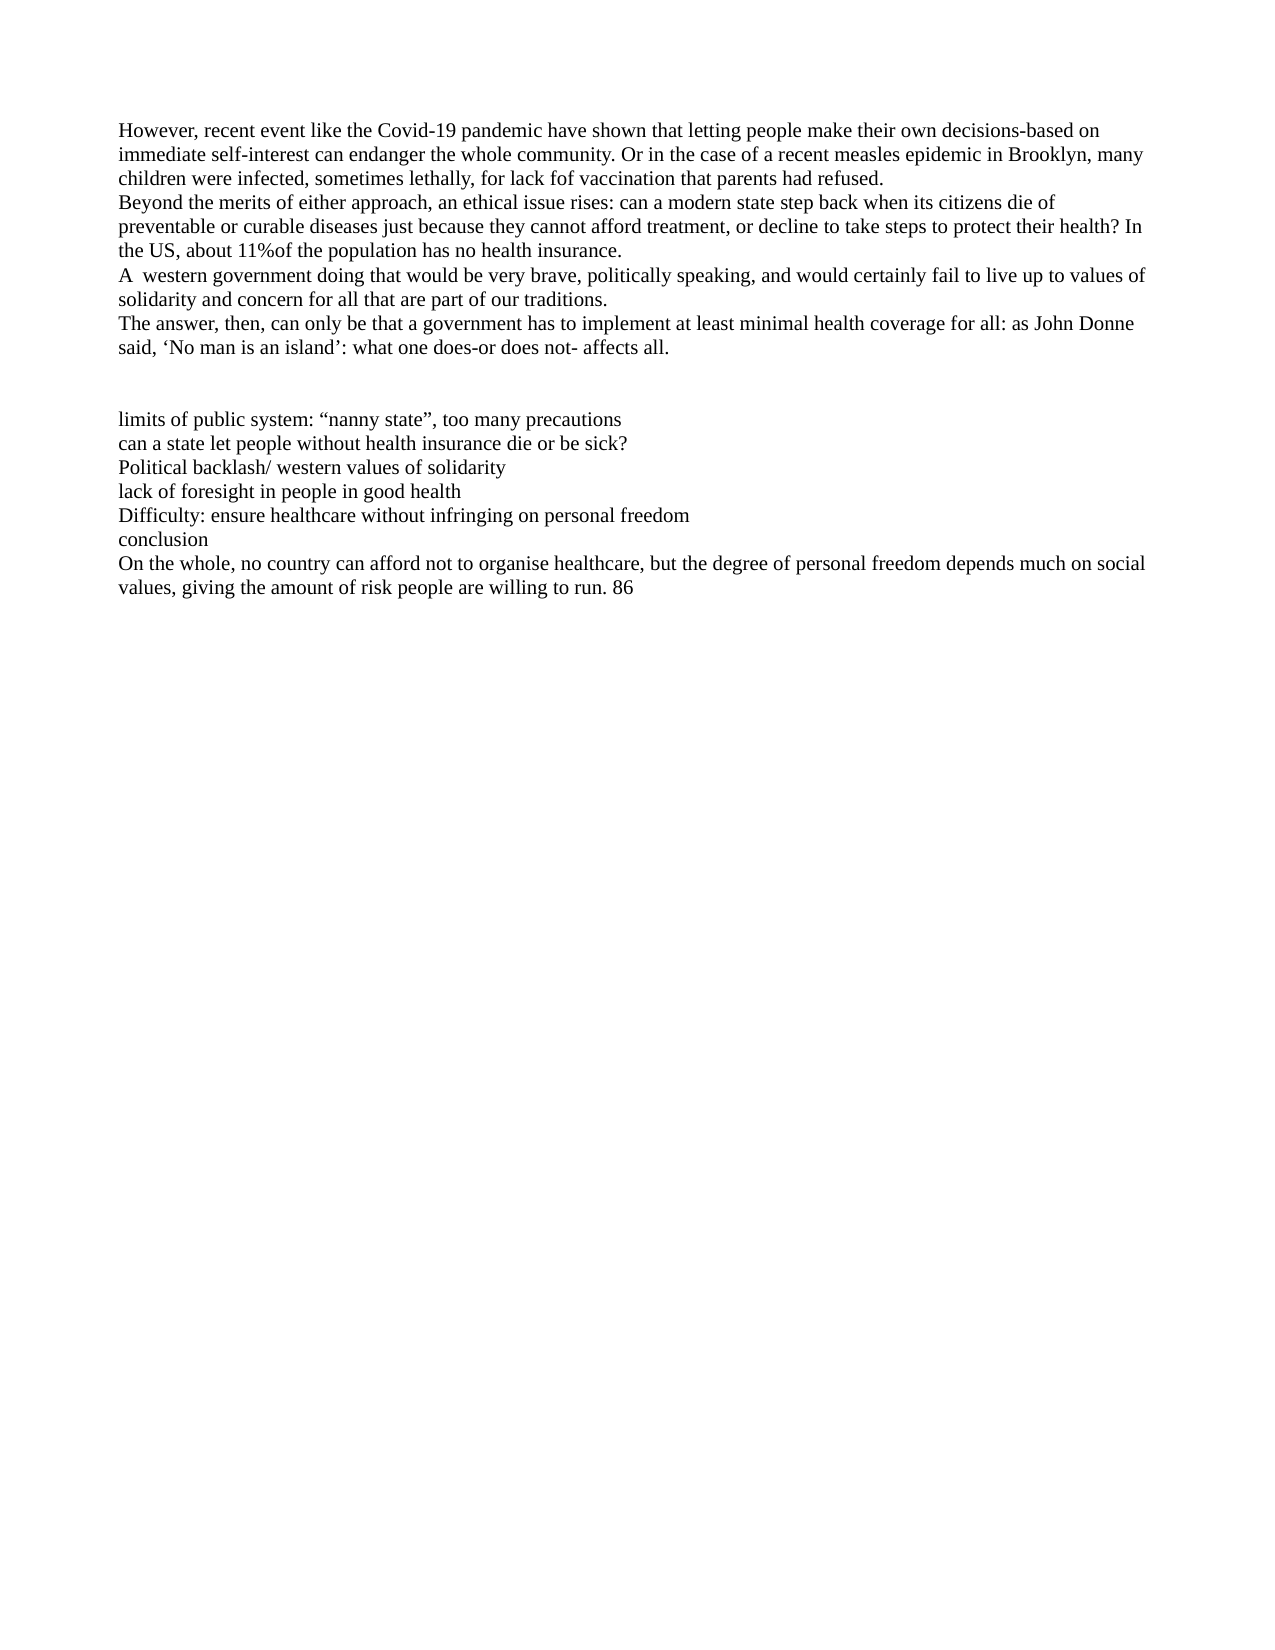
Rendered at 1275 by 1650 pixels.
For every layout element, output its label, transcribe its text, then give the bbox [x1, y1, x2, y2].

text Beyond the merits of either approach, an ethical issue rises: can a modern state step back when its citizens die of preventable or curable diseases just because they cannot afford treatment, or decline to take steps to protect their health? In the US, about 11%of the population has no health insurance. [118, 190, 1157, 262]
text A western government doing that would be very brave, politically speaking, and would certainly fail to live up to values of solidarity and concern for all that are part of our traditions. [118, 262, 1157, 311]
text conclusion [118, 527, 1157, 551]
text The answer, then, can only be that a government has to implement at least minimal health coverage for all: as John Donne said, ‘No man is an island’: what one does-or does not- affects all. [118, 311, 1157, 359]
text However, recent event like the Covid-19 pandemic have shown that letting people make their own decisions-based on immediate self-interest can endanger the whole community. Or in the case of a recent measles epidemic in Brooklyn, many children were infected, sometimes lethally, for lack fof vaccination that parents had refused. [118, 118, 1157, 190]
text limits of public system: “nanny state”, too many precautions [118, 407, 1157, 431]
text Difficulty: ensure healthcare without infringing on personal freedom [118, 503, 1157, 527]
text On the whole, no country can afford not to organise healthcare, but the degree of personal freedom depends much on social values, giving the amount of risk people are willing to run. 86 [118, 551, 1157, 599]
text lack of foresight in people in good health [118, 479, 1157, 503]
text can a state let people without health insurance die or be sick? [118, 431, 1157, 455]
text Political backlash/ western values of solidarity [118, 455, 1157, 479]
